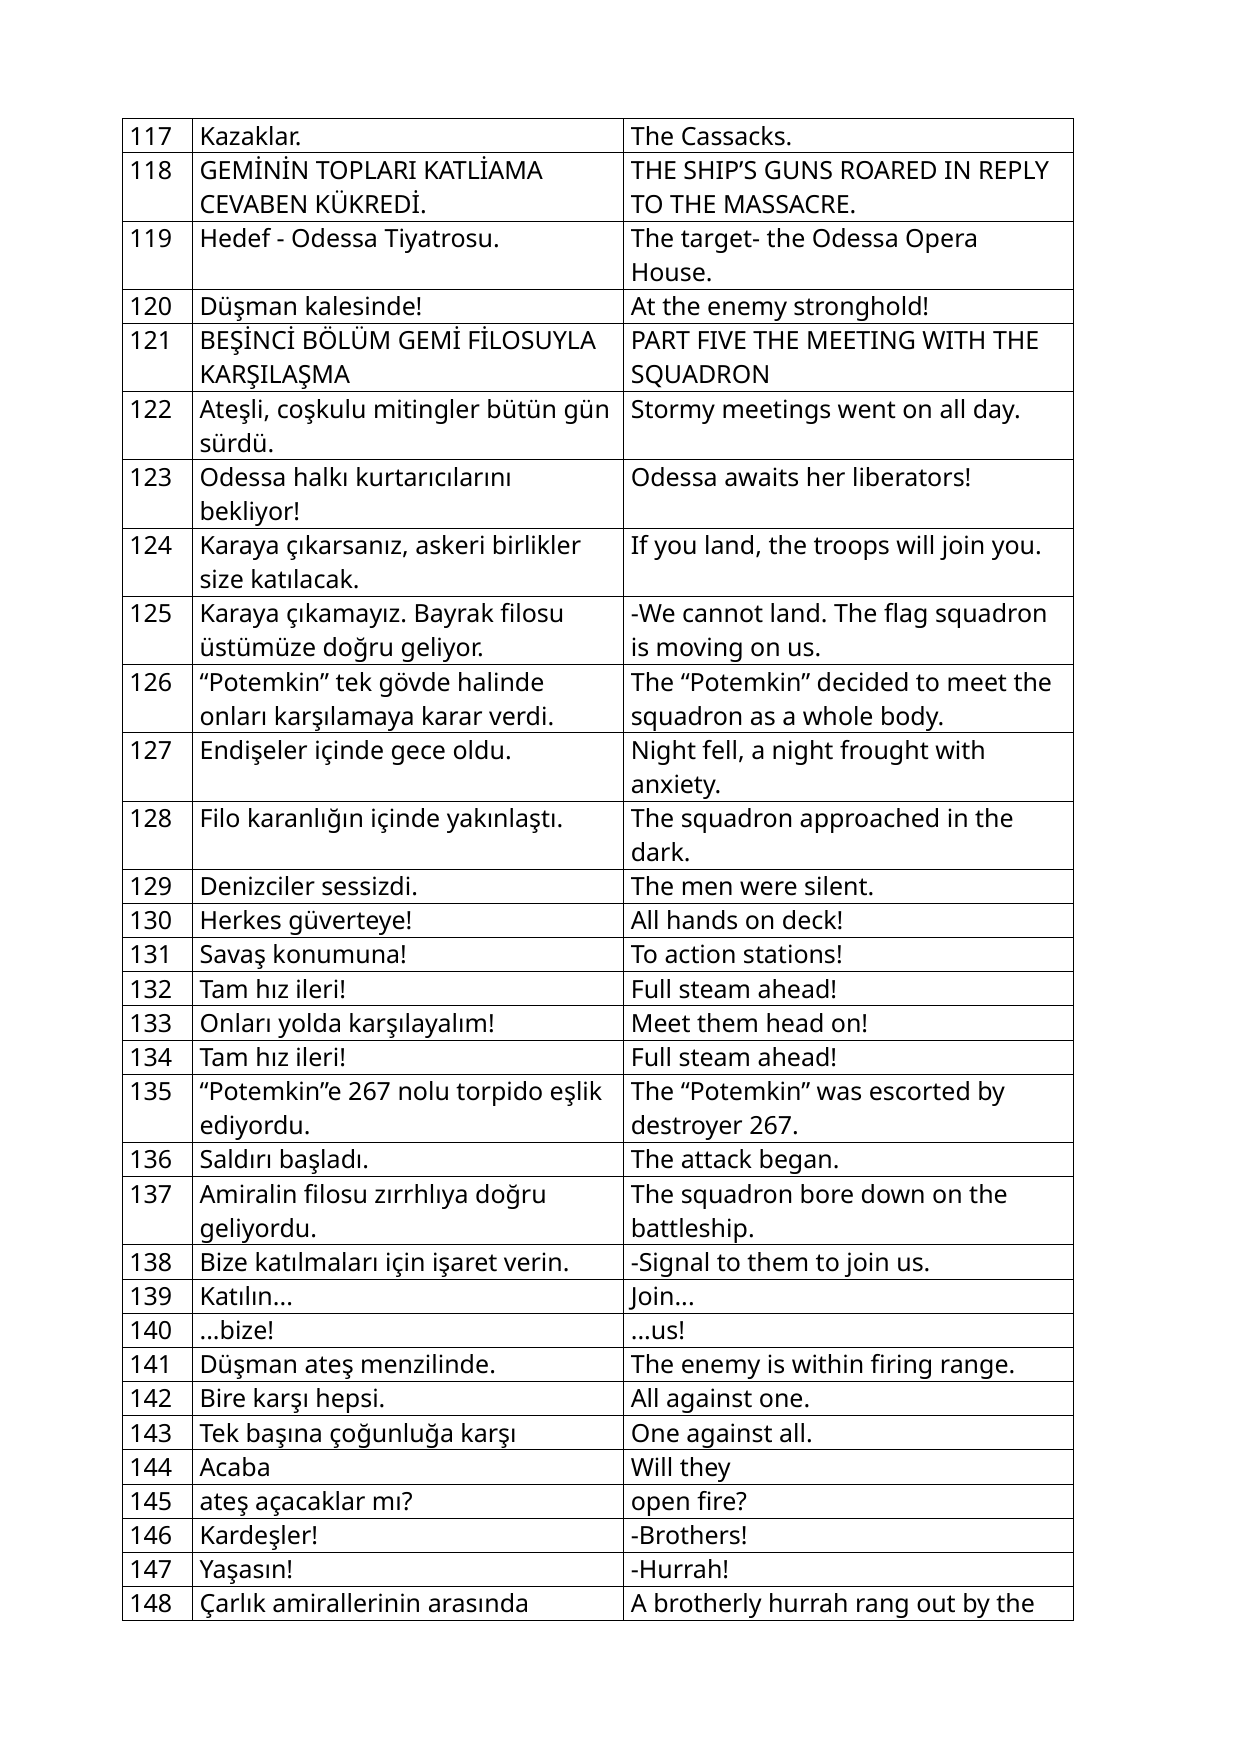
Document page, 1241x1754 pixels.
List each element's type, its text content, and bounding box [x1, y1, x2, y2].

table_cell 117 [123, 119, 192, 152]
table_cell Savaş konumuna! [193, 938, 623, 971]
table_cell If you land, the troops will join you. [624, 529, 1073, 596]
table_cell Katılın... [193, 1280, 623, 1313]
table_cell The attack began. [624, 1143, 1073, 1176]
table_cell Hedef - Odessa Tiyatrosu. [193, 222, 623, 289]
table_cell 131 [123, 938, 192, 971]
table_cell 126 [123, 665, 192, 732]
table_cell “Potemkin” tek gövde halinde onları karşılamaya karar verdi. [193, 665, 623, 732]
table_cell “Potemkin”e 267 nolu torpido eşlik ediyordu. [193, 1075, 623, 1142]
table_cell 129 [123, 870, 192, 903]
table_cell ateş açacaklar mı? [193, 1485, 623, 1518]
table_cell Onları yolda karşılayalım! [193, 1006, 623, 1039]
table_cell BEŞİNCİ BÖLÜM GEMİ FİLOSUYLA KARŞILAŞMA [193, 324, 623, 391]
table_cell All against one. [624, 1382, 1073, 1415]
table_cell GEMİNİN TOPLARI KATLİAMA CEVABEN KÜKREDİ. [193, 153, 623, 221]
table_cell The squadron bore down on the battleship. [624, 1177, 1073, 1244]
table_cell open fire? [624, 1485, 1073, 1518]
table_cell Tam hız ileri! [193, 972, 623, 1005]
table_cell Düşman kalesinde! [193, 290, 623, 323]
table_cell Join... [624, 1280, 1073, 1313]
table_cell Karaya çıkarsanız, askeri birlikler size katılacak. [193, 529, 623, 596]
table_cell 142 [123, 1382, 192, 1415]
table_cell The enemy is within firing range. [624, 1348, 1073, 1381]
table_cell 145 [123, 1485, 192, 1518]
table_cell Herkes güverteye! [193, 904, 623, 937]
table_cell To action stations! [624, 938, 1073, 971]
table_cell The squadron approached in the dark. [624, 802, 1073, 869]
table_cell Çarlık amirallerinin arasında [193, 1587, 623, 1620]
table_cell ...bize! [193, 1314, 623, 1347]
table_cell Tek başına çoğunluğa karşı [193, 1416, 623, 1449]
table_cell 136 [123, 1143, 192, 1176]
table_cell 139 [123, 1280, 192, 1313]
table_cell Kardeşler! [193, 1519, 623, 1552]
table_cell -Signal to them to join us. [624, 1245, 1073, 1278]
table_cell Bire karşı hepsi. [193, 1382, 623, 1415]
table_cell Stormy meetings went on all day. [624, 392, 1073, 459]
table_cell 128 [123, 802, 192, 869]
table_cell Saldırı başladı. [193, 1143, 623, 1176]
table_cell ...us! [624, 1314, 1073, 1347]
table_cell Yaşasın! [193, 1553, 623, 1586]
table_cell -Brothers! [624, 1519, 1073, 1552]
table_cell 148 [123, 1587, 192, 1620]
table_cell Night fell, a night frought with anxiety. [624, 733, 1073, 801]
table_cell 141 [123, 1348, 192, 1381]
table_cell Karaya çıkamayız. Bayrak filosu üstümüze doğru geliyor. [193, 597, 623, 664]
table_cell Tam hız ileri! [193, 1041, 623, 1074]
table_cell 147 [123, 1553, 192, 1586]
table_cell Filo karanlığın içinde yakınlaştı. [193, 802, 623, 869]
table_cell Odessa awaits her liberators! [624, 460, 1073, 528]
table_cell 138 [123, 1245, 192, 1278]
table_cell 144 [123, 1450, 192, 1483]
table_cell Odessa halkı kurtarıcılarını bekliyor! [193, 460, 623, 528]
table_cell At the enemy stronghold! [624, 290, 1073, 323]
table_cell 146 [123, 1519, 192, 1552]
table_cell 121 [123, 324, 192, 391]
table_cell 127 [123, 733, 192, 801]
table_cell Ateşli, coşkulu mitingler bütün gün sürdü. [193, 392, 623, 459]
table_cell Amiralin filosu zırrhlıya doğru geliyordu. [193, 1177, 623, 1244]
table_cell 132 [123, 972, 192, 1005]
table_cell 130 [123, 904, 192, 937]
table_cell A brotherly hurrah rang out by the [624, 1587, 1073, 1620]
table_cell Bize katılmaları için işaret verin. [193, 1245, 623, 1278]
table_cell 140 [123, 1314, 192, 1347]
table_cell 119 [123, 222, 192, 289]
table_cell 133 [123, 1006, 192, 1039]
table_cell The Cassacks. [624, 119, 1073, 152]
table_cell Endişeler içinde gece oldu. [193, 733, 623, 801]
table_cell -Hurrah! [624, 1553, 1073, 1586]
table_cell 122 [123, 392, 192, 459]
table_cell 137 [123, 1177, 192, 1244]
table_cell The “Potemkin” was escorted by destroyer 267. [624, 1075, 1073, 1142]
table_cell All hands on deck! [624, 904, 1073, 937]
table_cell Full steam ahead! [624, 1041, 1073, 1074]
table_cell 135 [123, 1075, 192, 1142]
table_cell Kazaklar. [193, 119, 623, 152]
table_cell The men were silent. [624, 870, 1073, 903]
table_cell The target- the Odessa Opera House. [624, 222, 1073, 289]
table_cell THE SHIP’S GUNS ROARED IN REPLY TO THE MASSACRE. [624, 153, 1073, 221]
table_cell Düşman ateş menzilinde. [193, 1348, 623, 1381]
table_cell 118 [123, 153, 192, 221]
table_cell 134 [123, 1041, 192, 1074]
table_cell 124 [123, 529, 192, 596]
table_cell Acaba [193, 1450, 623, 1483]
table_cell PART FIVE THE MEETING WITH THE SQUADRON [624, 324, 1073, 391]
table_cell Denizciler sessizdi. [193, 870, 623, 903]
table_cell Meet them head on! [624, 1006, 1073, 1039]
table_cell 143 [123, 1416, 192, 1449]
table_cell One against all. [624, 1416, 1073, 1449]
table_cell The “Potemkin” decided to meet the squadron as a whole body. [624, 665, 1073, 732]
table_cell Will they [624, 1450, 1073, 1483]
table_cell 120 [123, 290, 192, 323]
table_cell 123 [123, 460, 192, 528]
table_cell -We cannot land. The flag squadron is moving on us. [624, 597, 1073, 664]
table_cell Full steam ahead! [624, 972, 1073, 1005]
table_cell 125 [123, 597, 192, 664]
